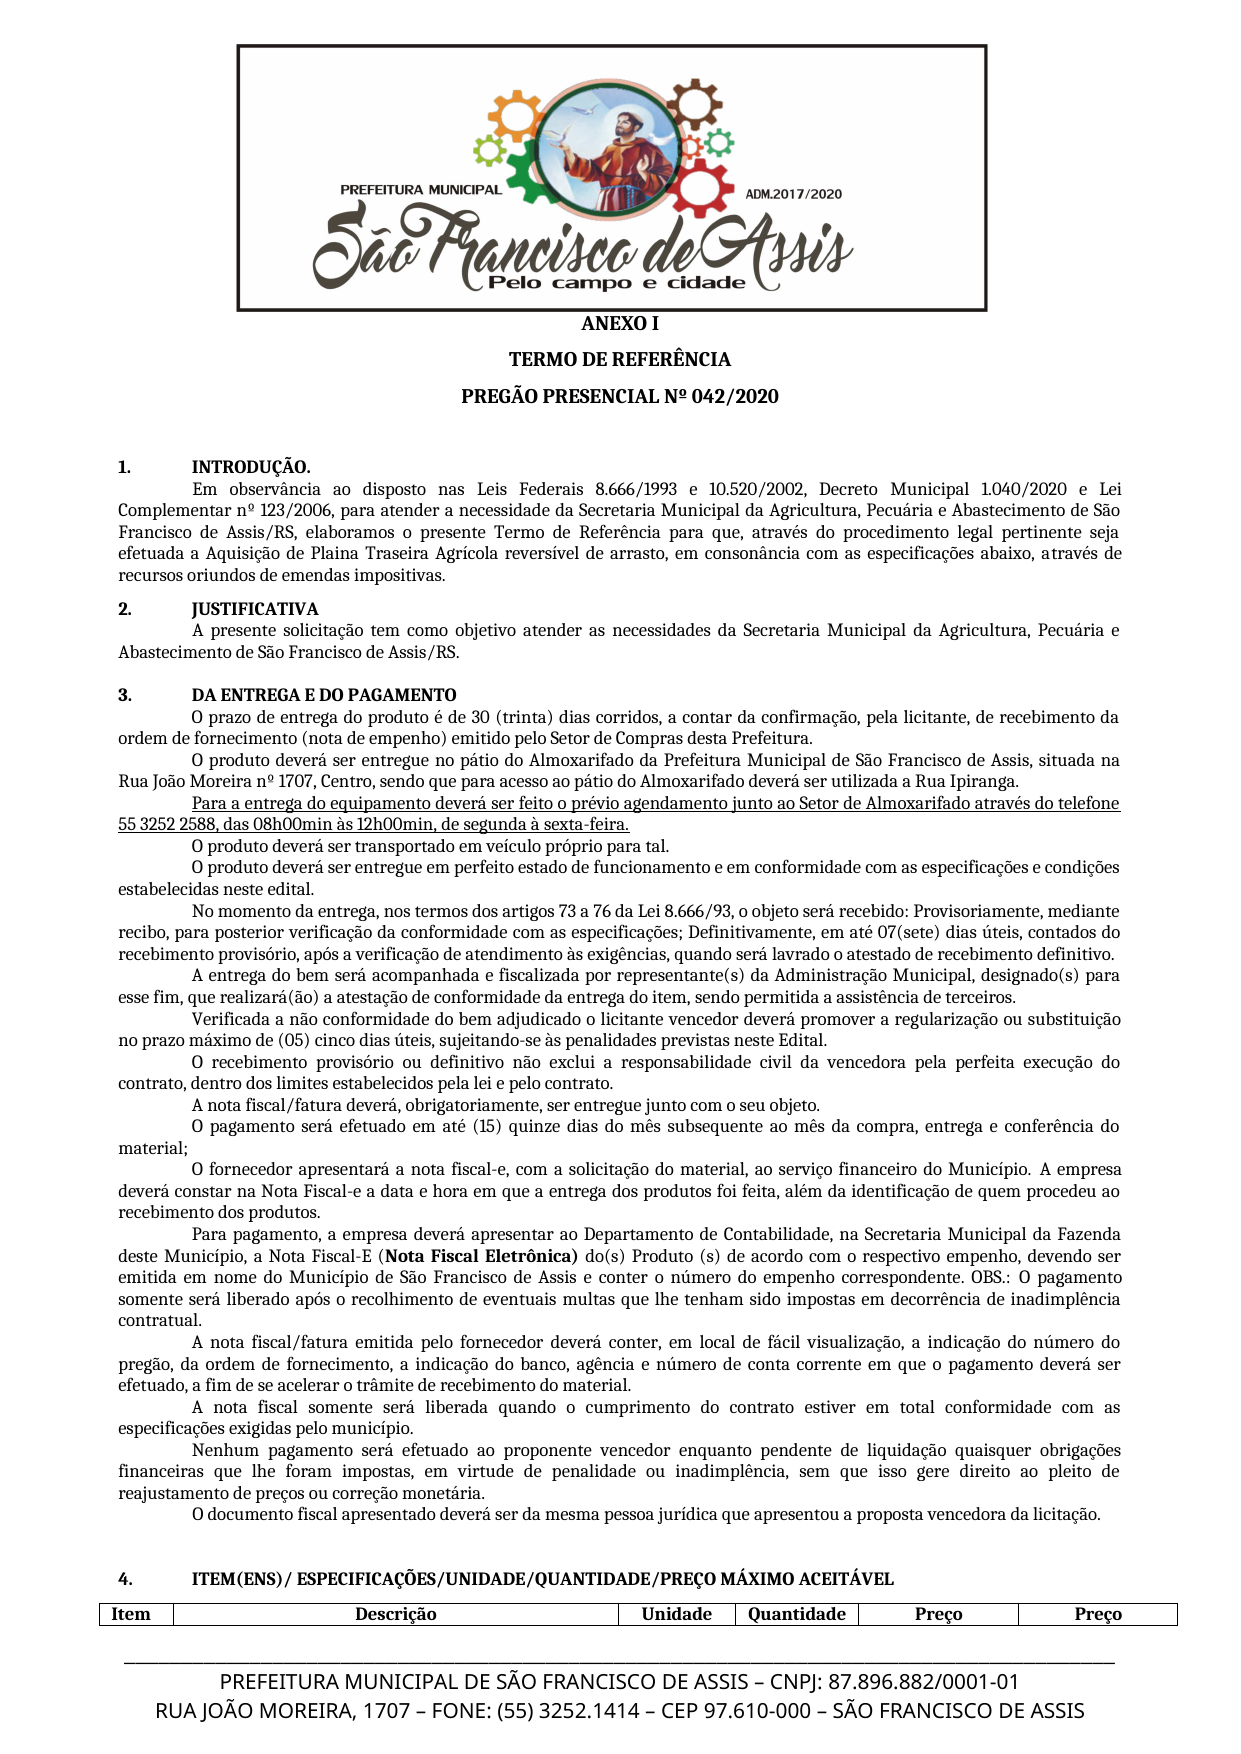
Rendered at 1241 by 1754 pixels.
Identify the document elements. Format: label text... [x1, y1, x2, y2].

text A entrega do bem será acompanhada e fiscalizada por representante(s) da Administração Municipal, designado(s) para esse fim, que realizará(ão) a atestação de conformidade da entrega do item, sendo permitida a assistência de terceiros. [118, 965, 1122, 1008]
text Em observância ao disposto nas Leis Federais 8.666/1993 e 10.520/2002, Decreto Municipal 1.040/2020 e Lei Complementar nº 123/2006, para atender a necessidade da Secretaria Municipal da Agricultura, Pecuária e Abastecimento de São Francisco de Assis/RS, elaboramos o presente Termo de Referência para que, através do procedimento legal pertinente seja efetuada a Aquisição de Plaina Traseira Agrícola reversível de arrasto, em consonância com as especificações abaixo, através de recursos oriundos de emendas impositivas. [118, 478, 1122, 586]
table_header Preço [1019, 1604, 1177, 1625]
text TERMO DE REFERÊNCIA [118, 348, 1122, 372]
text Para a entrega do equipamento deverá ser feito o prévio agendamento junto ao Setor de Almoxarifado através do telefone 55 3252 2588, das 08h00min às 12h00min, de segunda à sexta-feira. [118, 792, 1122, 836]
text No momento da entrega, nos termos dos artigos 73 a 76 da Lei 8.666/93, o objeto será recebido: Provisoriamente, mediante recibo, para posterior verificação da conformidade com as especificações; Definitivamente, em até 07(sete) dias úteis, contados do recebimento provisório, após a verificação de atendimento às exigências, quando será lavrado o atestado de recebimento definitivo. [118, 900, 1122, 965]
table_header Unidade [619, 1604, 735, 1625]
text A nota fiscal/fatura deverá, obrigatoriamente, ser entregue junto com o seu objeto. [118, 1094, 1122, 1116]
text A nota fiscal/fatura emitida pelo fornecedor deverá conter, em local de fácil visualização, a indicação do número do pregão, da ordem de fornecimento, a indicação do banco, agência e número de conta corrente em que o pagamento deverá ser efetuado, a fim de se acelerar o trâmite de recebimento do material. [118, 1331, 1122, 1396]
table_header Quantidade [736, 1604, 858, 1625]
text O fornecedor apresentará a nota fiscal-e, com a solicitação do material, ao serviço financeiro do Município. A empresa deverá constar na Nota Fiscal-e a data e hora em que a entrega dos produtos foi feita, além da identificação de quem procedeu ao recebimento dos produtos. [118, 1159, 1122, 1224]
list INTRODUÇÃO. [118, 456, 1122, 478]
text O pagamento será efetuado em até (15) quinze dias do mês subsequente ao mês da compra, entrega e conferência do material; [118, 1116, 1122, 1159]
table_header Descrição [174, 1604, 618, 1625]
text O prazo de entrega do produto é de 30 (trinta) dias corridos, a contar da confirmação, pela licitante, de recebimento da ordem de fornecimento (nota de empenho) emitido pelo Setor de Compras desta Prefeitura. [118, 706, 1122, 749]
list JUSTIFICATIVA [118, 598, 1122, 620]
text O produto deverá ser entregue em perfeito estado de funcionamento e em conformidade com as especificações e condições estabelecidas neste edital. [118, 857, 1122, 900]
table_header Item [100, 1604, 173, 1625]
text O produto deverá ser transportado em veículo próprio para tal. [118, 836, 1122, 857]
text Para pagamento, a empresa deverá apresentar ao Departamento de Contabilidade, na Secretaria Municipal da Fazenda deste Município, a Nota Fiscal-E (Nota Fiscal Eletrônica) do(s) Produto (s) de acordo com o respectivo empenho, devendo ser emitida em nome do Município de São Francisco de Assis e conter o número do empenho correspondente. OBS.: O pagamento somente será liberado após o recolhimento de eventuais multas que lhe tenham sido impostas em decorrência de inadimplência contratual. [118, 1224, 1122, 1331]
text O recebimento provisório ou definitivo não exclui a responsabilidade civil da vencedora pela perfeita execução do contrato, dentro dos limites estabelecidos pela lei e pelo contrato. [118, 1051, 1122, 1094]
list DA ENTREGA E DO PAGAMENTO [118, 684, 1122, 706]
text O produto deverá ser entregue no pátio do Almoxarifado da Prefeitura Municipal de São Francisco de Assis, situada na Rua João Moreira nº 1707, Centro, sendo que para acesso ao pátio do Almoxarifado deverá ser utilizada a Rua Ipiranga. [118, 749, 1122, 792]
list ITEM(ENS)/ ESPECIFICAÇÕES/UNIDADE/QUANTIDADE/PREÇO MÁXIMO ACEITÁVEL [118, 1569, 1122, 1590]
text ANEXO I [118, 312, 1122, 336]
text Verificada a não conformidade do bem adjudicado o licitante vencedor deverá promover a regularização ou substituição no prazo máximo de (05) cinco dias úteis, sujeitando-se às penalidades previstas neste Edital. [118, 1008, 1122, 1051]
text A presente solicitação tem como objetivo atender as necessidades da Secretaria Municipal da Agricultura, Pecuária e Abastecimento de São Francisco de Assis/RS. [118, 620, 1122, 663]
text A nota fiscal somente será liberada quando o cumprimento do contrato estiver em total conformidade com as especificações exigidas pelo município. [118, 1396, 1122, 1439]
text PREGÃO PRESENCIAL Nº 042/2020 [118, 384, 1122, 408]
text Nenhum pagamento será efetuado ao proponente vencedor enquanto pendente de liquidação quaisquer obrigações financeiras que lhe foram impostas, em virtude de penalidade ou inadimplência, sem que isso gere direito ao pleito de reajustamento de preços ou correção monetária. [118, 1439, 1122, 1504]
text O documento fiscal apresentado deverá ser da mesma pessoa jurídica que apresentou a proposta vencedora da licitação. [118, 1504, 1122, 1526]
table_header Preço [859, 1604, 1018, 1625]
